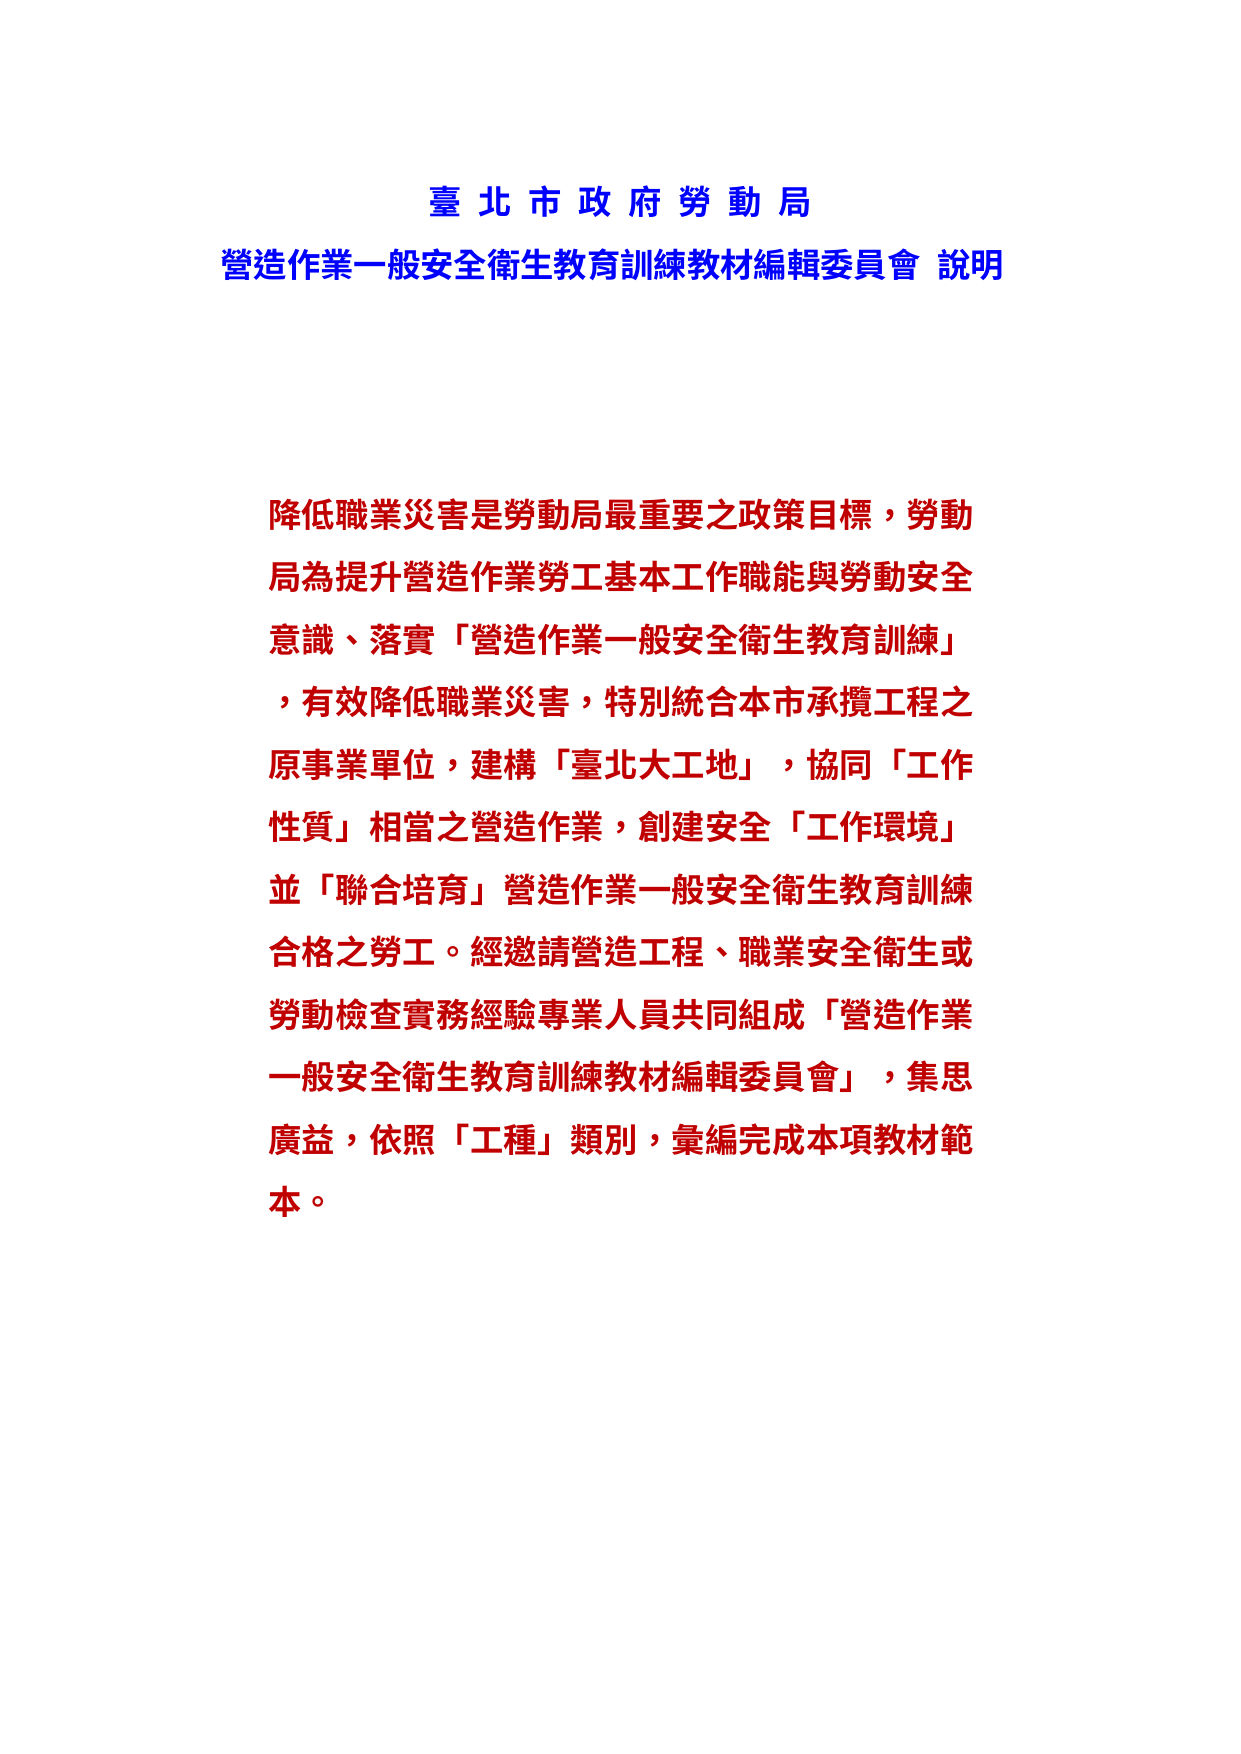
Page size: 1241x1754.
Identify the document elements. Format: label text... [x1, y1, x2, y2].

text 降低職業災害是勞動局最重要之政策目標，勞動局為提升營造作業勞工基本工作職能與勞動安全意識、落實「營造作業一般安全衛生教育訓練」，有效降低職業災害，特別統合本市承攬工程之原事業單位，建構「臺北大工地」，協同「工作性質」相當之營造作業，創建安全「工作環境」並「聯合培育」營造作業一般安全衛生教育訓練合格之勞工。經邀請營造工程、職業安全衛生或勞動檢查實務經驗專業人員共同組成「營造作業一般安全衛生教育訓練教材編輯委員會」，集思廣益，依照「工種」類別，彙編完成本項教材範本。 [268, 471, 974, 1221]
text 臺 北 市 政 府 勞 動 局 [187, 158, 1053, 221]
text 營造作業一般安全衛生教育訓練教材編輯委員會 說明 [187, 221, 1053, 283]
